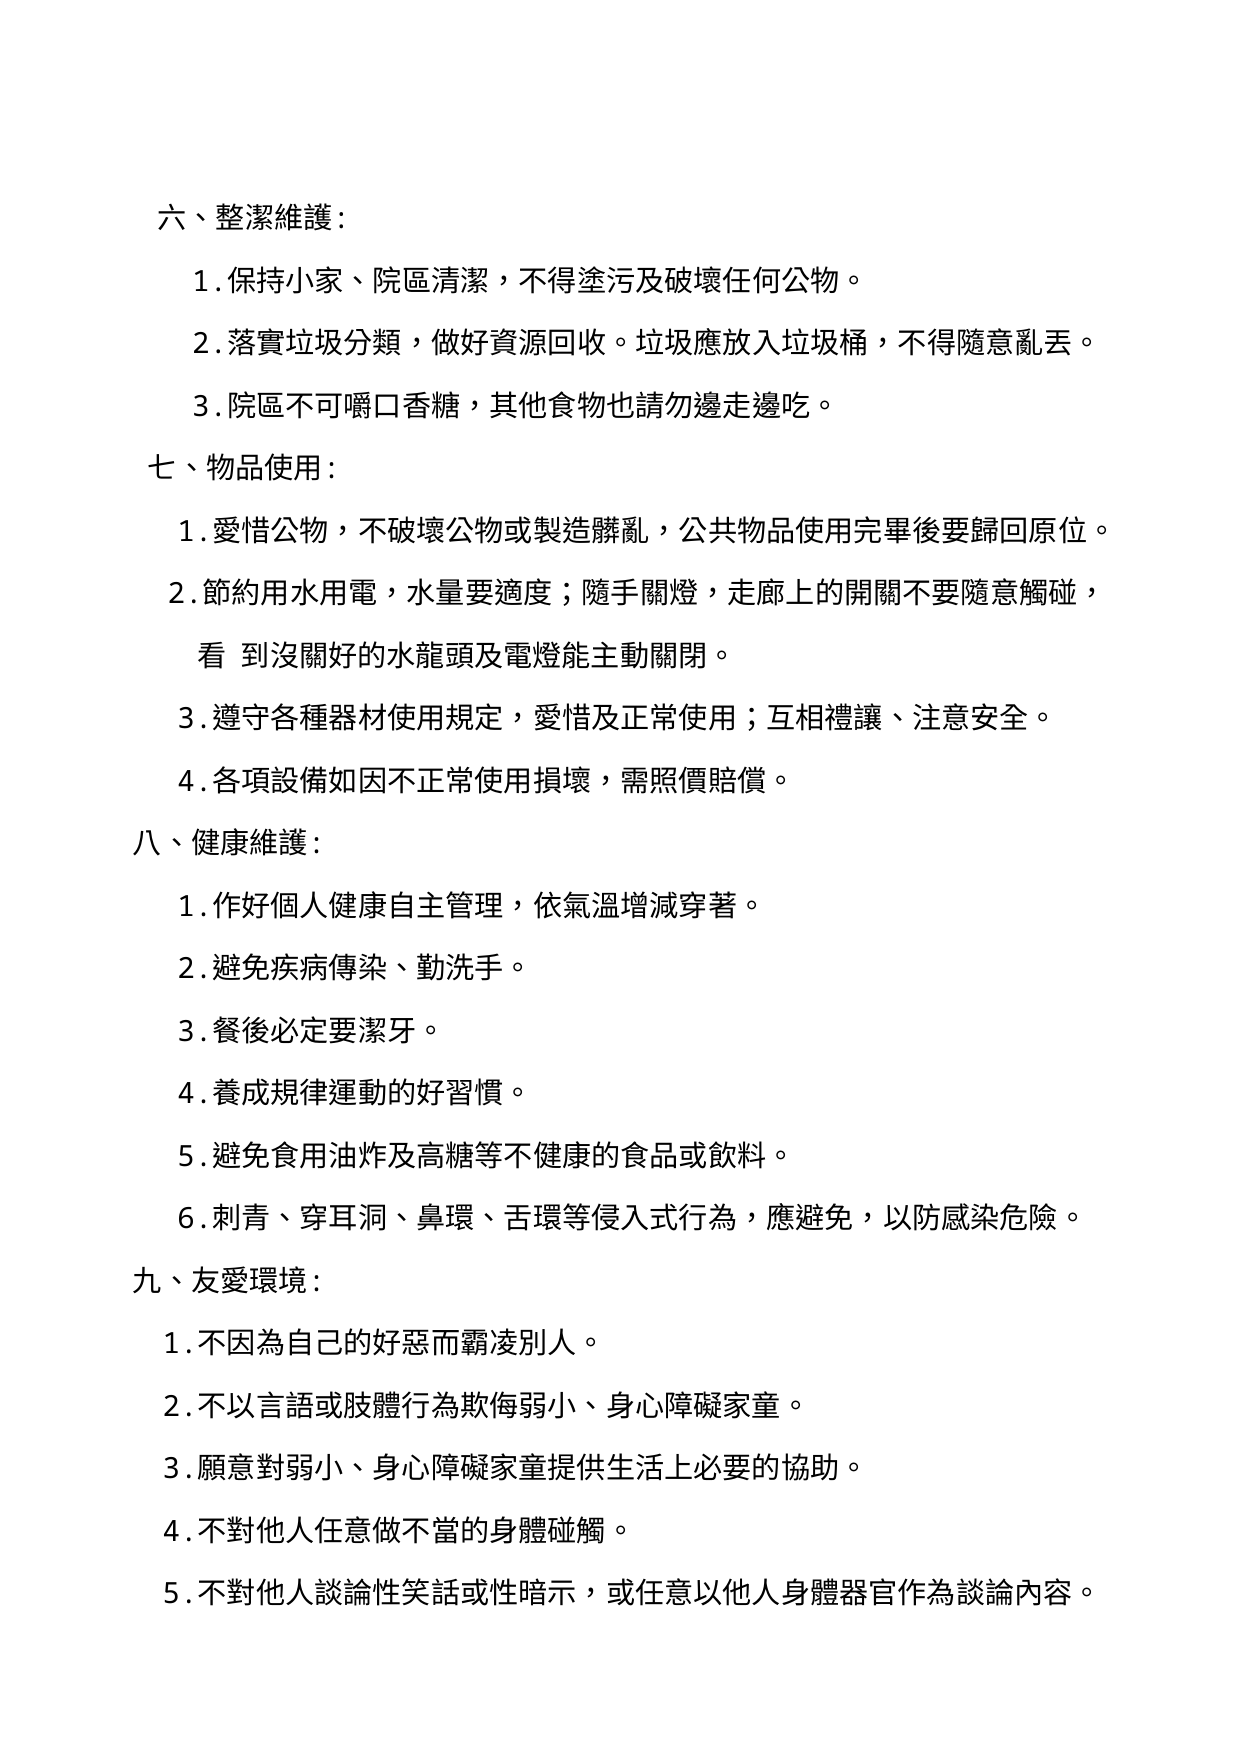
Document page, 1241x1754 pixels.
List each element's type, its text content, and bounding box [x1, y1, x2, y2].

text 1.愛惜公物，不破壞公物或製造髒亂，公共物品使用完畢後要歸回原位。 [118, 487, 1122, 549]
text 3.願意對弱小、身心障礙家童提供生活上必要的協助。 [118, 1424, 1122, 1487]
text 1.作好個人健康自主管理，依氣溫增減穿著。 [118, 862, 1122, 924]
text 2.不以言語或肢體行為欺侮弱小、身心障礙家童。 [118, 1362, 1122, 1424]
text 5.不對他人談論性笑話或性暗示，或任意以他人身體器官作為談論內容。 [118, 1549, 1122, 1612]
text 七、物品使用: [118, 424, 1122, 487]
text 2.落實垃圾分類，做好資源回收。垃圾應放入垃圾桶，不得隨意亂丟。 [118, 299, 1122, 362]
text 5.避免食用油炸及高糖等不健康的食品或飲料。 [118, 1112, 1122, 1174]
text 八、健康維護: [118, 799, 1122, 862]
text 3.院區不可嚼口香糖，其他食物也請勿邊走邊吃。 [118, 362, 1122, 424]
text 3.餐後必定要潔牙。 [118, 987, 1122, 1049]
text 4.養成規律運動的好習慣。 [118, 1049, 1122, 1112]
text 1.不因為自己的好惡而霸凌別人。 [118, 1299, 1122, 1362]
text 1.保持小家、院區清潔，不得塗污及破壞任何公物。 [118, 237, 1122, 299]
text 6.刺青、穿耳洞、鼻環、舌環等侵入式行為，應避免，以防感染危險。 [118, 1174, 1122, 1237]
text 2.節約用水用電，水量要適度；隨手關燈，走廊上的開關不要隨意觸碰，看 到沒關好的水龍頭及電燈能主動關閉。 [167, 549, 1122, 674]
text 2.避免疾病傳染、勤洗手。 [118, 924, 1122, 987]
text 4.不對他人任意做不當的身體碰觸。 [118, 1487, 1122, 1549]
text 3.遵守各種器材使用規定，愛惜及正常使用；互相禮讓、注意安全。 [118, 674, 1122, 737]
text 4.各項設備如因不正常使用損壞，需照價賠償。 [118, 737, 1122, 799]
text 九、友愛環境: [118, 1237, 1122, 1299]
text 六、整潔維護: [143, 174, 1122, 237]
